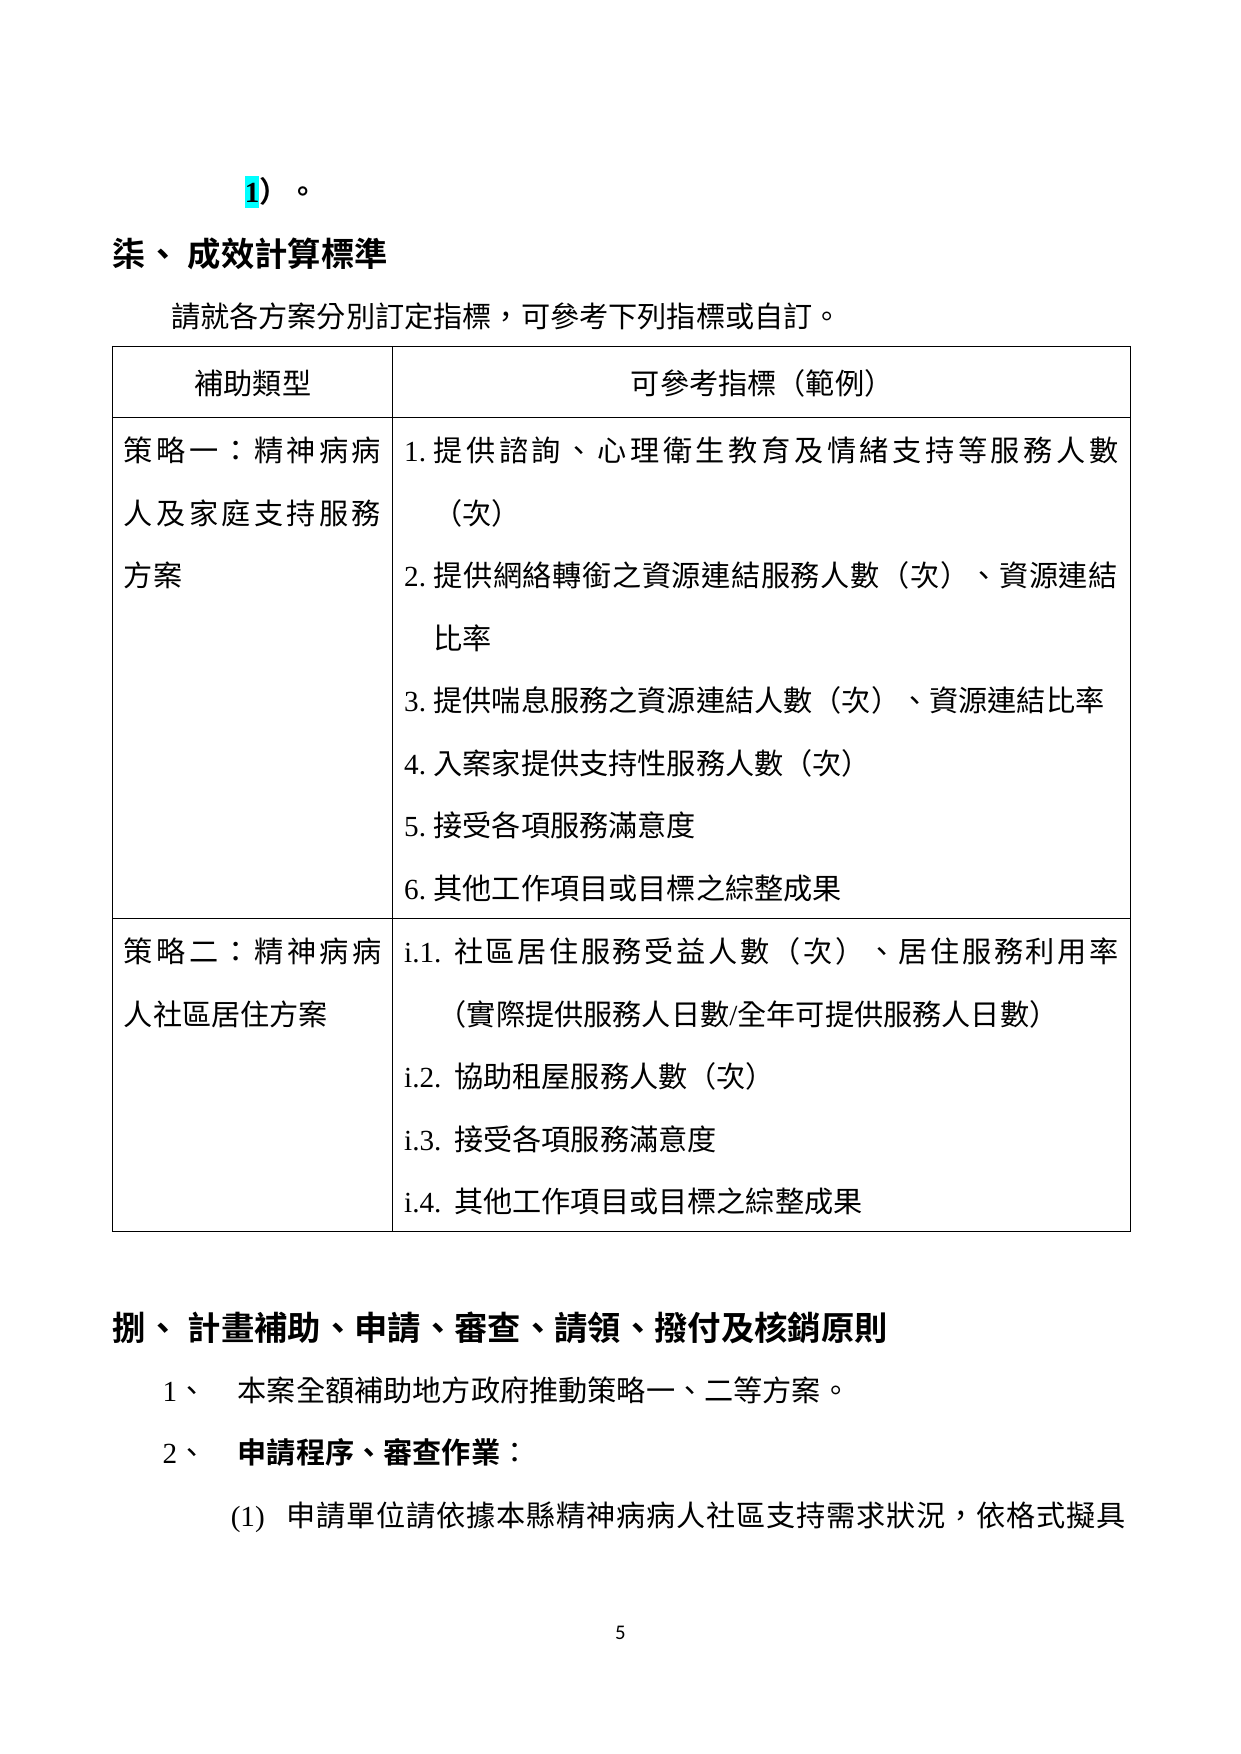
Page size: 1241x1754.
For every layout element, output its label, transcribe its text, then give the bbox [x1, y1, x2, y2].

list 本案全額補助地方政府推動策略一、二等方案。 [162, 1357, 1128, 1420]
text 請就各方案分別訂定指標，可參考下列指標或自訂。 [112, 283, 1128, 346]
table_cell 策略一：精神病病人及家庭支持服務方案 [113, 418, 392, 918]
list 成效計算標準 [112, 221, 1128, 283]
list 申請程序、審查作業： [162, 1420, 1128, 1482]
text 1）。 [186, 158, 1128, 221]
list 計畫補助、申請、審查、請領、撥付及核銷原則 [112, 1295, 1128, 1357]
table_cell 提供諮詢、心理衛生教育及情緒支持等服務人數（次） 提供網絡轉銜之資源連結服務人數（次）、資源連結比率 提供喘息服務之資源連結人數（次）、資源連結比率 入案家提供支持性服務人數（次） 接受各項服務滿意度 其他工作項目或目標之綜整成果 [393, 418, 1130, 918]
table_cell 策略二：精神病病人社區居住方案 [113, 919, 392, 1231]
table_header 補助類型 [113, 347, 392, 417]
list 申請單位請依據本縣精神病病人社區支持需求狀況，依格式擬具 [231, 1482, 1128, 1545]
table_cell 社區居住服務受益人數（次）、居住服務利用率（實際提供服務人日數/全年可提供服務人日數） 協助租屋服務人數（次） 接受各項服務滿意度 其他工作項目或目標之綜整成果 [393, 919, 1130, 1231]
table_header 可參考指標（範例） [393, 347, 1130, 417]
